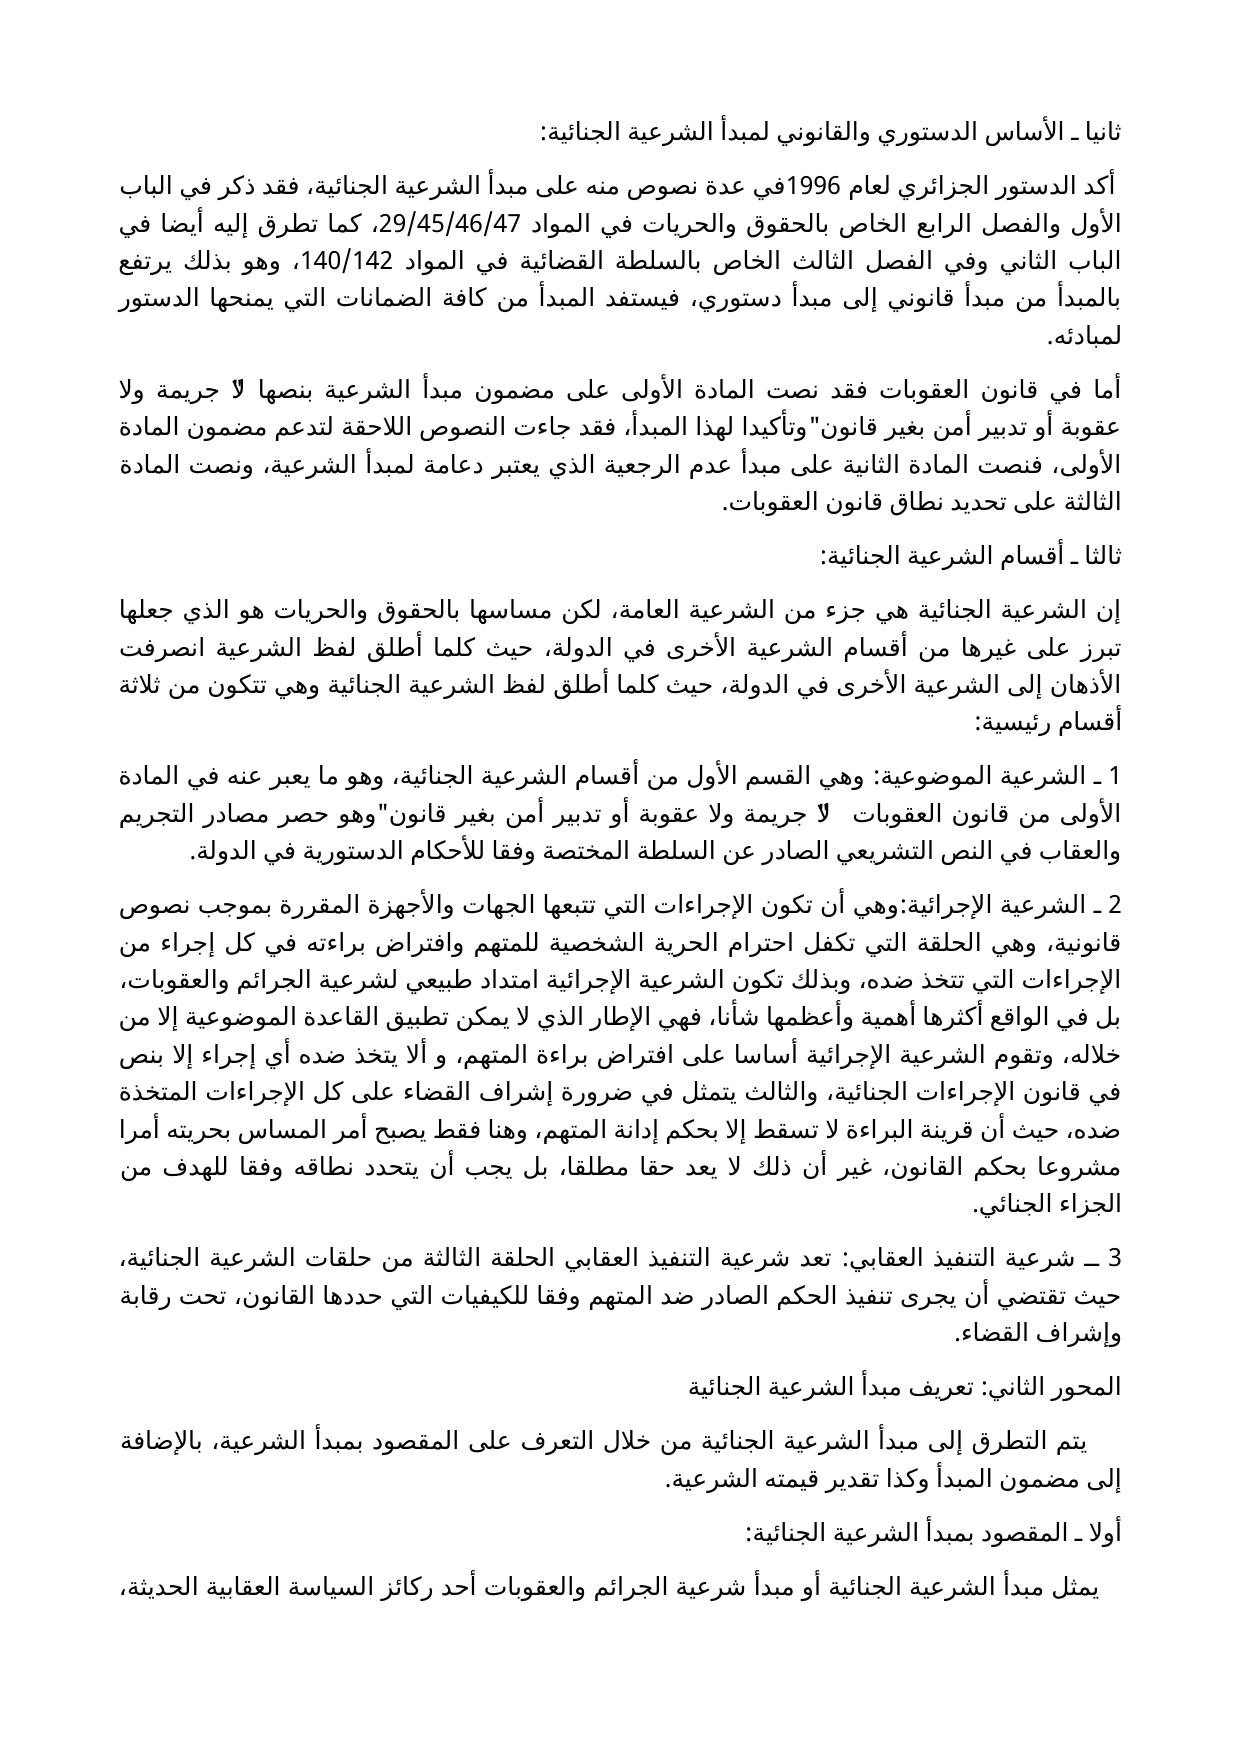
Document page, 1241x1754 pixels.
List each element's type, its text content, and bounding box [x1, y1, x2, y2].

text 1 ـ الشرعية الموضوعية: وهي القسم الأول من أقسام الشرعية الجنائية، وهو ما يعبر عنه في المادة الأولى من قانون العقوبات "لا جريمة ولا عقوبة أو تدبير أمن بغير قانون"وهو حصر مصادر التجريم والعقاب في النص التشريعي الصادر عن السلطة المختصة وفقا للأحكام الدستورية في الدولة. [118, 762, 1122, 870]
text إن الشرعية الجنائية هي جزء من الشرعية العامة، لكن مساسها بالحقوق والحريات هو الذي جعلها تبرز على غيرها من أقسام الشرعية الأخرى في الدولة، حيث كلما أطلق لفظ الشرعية انصرفت الأذهان إلى الشرعية الأخرى في الدولة، حيث كلما أطلق لفظ الشرعية الجنائية وهي تتكون من ثلاثة أقسام رئيسية: [118, 596, 1122, 741]
text أما في قانون العقوبات فقد نصت المادة الأولى على مضمون مبدأ الشرعية بنصها"لا جريمة ولا عقوبة أو تدبير أمن بغير قانون"وتأكيدا لهذا المبدأ، فقد جاءت النصوص اللاحقة لتدعم مضمون المادة الأولى، فنصت المادة الثانية على مبدأ عدم الرجعية الذي يعتبر دعامة لمبدأ الشرعية، ونصت المادة الثالثة على تحديد نطاق قانون العقوبات. [118, 376, 1122, 521]
text يتم التطرق إلى مبدأ الشرعية الجنائية من خلال التعرف على المقصود بمبدأ الشرعية، بالإضافة إلى مضمون المبدأ وكذا تقدير قيمته الشرعية. [118, 1427, 1122, 1497]
text أكد الدستور الجزائري لعام 1996في عدة نصوص منه على مبدأ الشرعية الجنائية، فقد ذكر في الباب الأول والفصل الرابع الخاص بالحقوق والحريات في المواد 29/45/46/47، كما تطرق إليه أيضا في الباب الثاني وفي الفصل الثالث الخاص بالسلطة القضائية في المواد 140/142، وهو بذلك يرتفع بالمبدأ من مبدأ قانوني إلى مبدأ دستوري، فيستفد المبدأ من كافة الضمانات التي يمنحها الدستور لمبادئه. [118, 172, 1122, 354]
text 2 ـ الشرعية الإجرائية:وهي أن تكون الإجراءات التي تتبعها الجهات والأجهزة المقررة بموجب نصوص قانونية، وهي الحلقة التي تكفل احترام الحرية الشخصية للمتهم وافتراض براءته في كل إجراء من الإجراءات التي تتخذ ضده، وبذلك تكون الشرعية الإجرائية امتداد طبيعي لشرعية الجرائم والعقوبات، بل في الواقع أكثرها أهمية وأعظمها شأنا، فهي الإطار الذي لا يمكن تطبيق القاعدة الموضوعية إلا من خلاله، وتقوم الشرعية الإجرائية أساسا على افتراض براءة المتهم، و ألا يتخذ ضده أي إجراء إلا بنص في قانون الإجراءات الجنائية، والثالث يتمثل في ضرورة إشراف القضاء على كل الإجراءات المتخذة ضده، حيث أن قرينة البراءة لا تسقط إلا بحكم إدانة المتهم، وهنا فقط يصبح أمر المساس بحريته أمرا مشروعا بحكم القانون، غير أن ذلك لا يعد حقا مطلقا، بل يجب أن يتحدد نطاقه وفقا للهدف من الجزاء الجنائي. [118, 891, 1122, 1223]
text ثالثا ـ أقسام الشرعية الجنائية: [118, 542, 1122, 575]
text أولا ـ المقصود بمبدأ الشرعية الجنائية: [118, 1519, 1122, 1551]
text المحور الثاني: تعريف مبدأ الشرعية الجنائية [118, 1373, 1122, 1406]
text 3 ــ شرعية التنفيذ العقابي: تعد شرعية التنفيذ العقابي الحلقة الثالثة من حلقات الشرعية الجنائية، حيث تقتضي أن يجرى تنفيذ الحكم الصادر ضد المتهم وفقا للكيفيات التي حددها القانون، تحت رقابة وإشراف القضاء. [118, 1244, 1122, 1352]
text ثانيا ـ الأساس الدستوري والقانوني لمبدأ الشرعية الجنائية: [118, 118, 1122, 151]
text يمثل مبدأ الشرعية الجنائية أو مبدأ شرعية الجرائم والعقوبات أحد ركائز السياسة العقابية الحديثة، والذي يعني أنه"لا جريمة ولا عقوبة إلا بنص"وأنه لا يمكن توجيه اتهام من قبل السلطة القضائية ضد أي شخص لارتكابه فعلا معينا ما لم يكن منصوصا على تجريم هذا الفعل في القانون، كما لا يمكن تطبيق عقوبة ما لم يكن محددا سلفا. [118, 1573, 1122, 1606]
